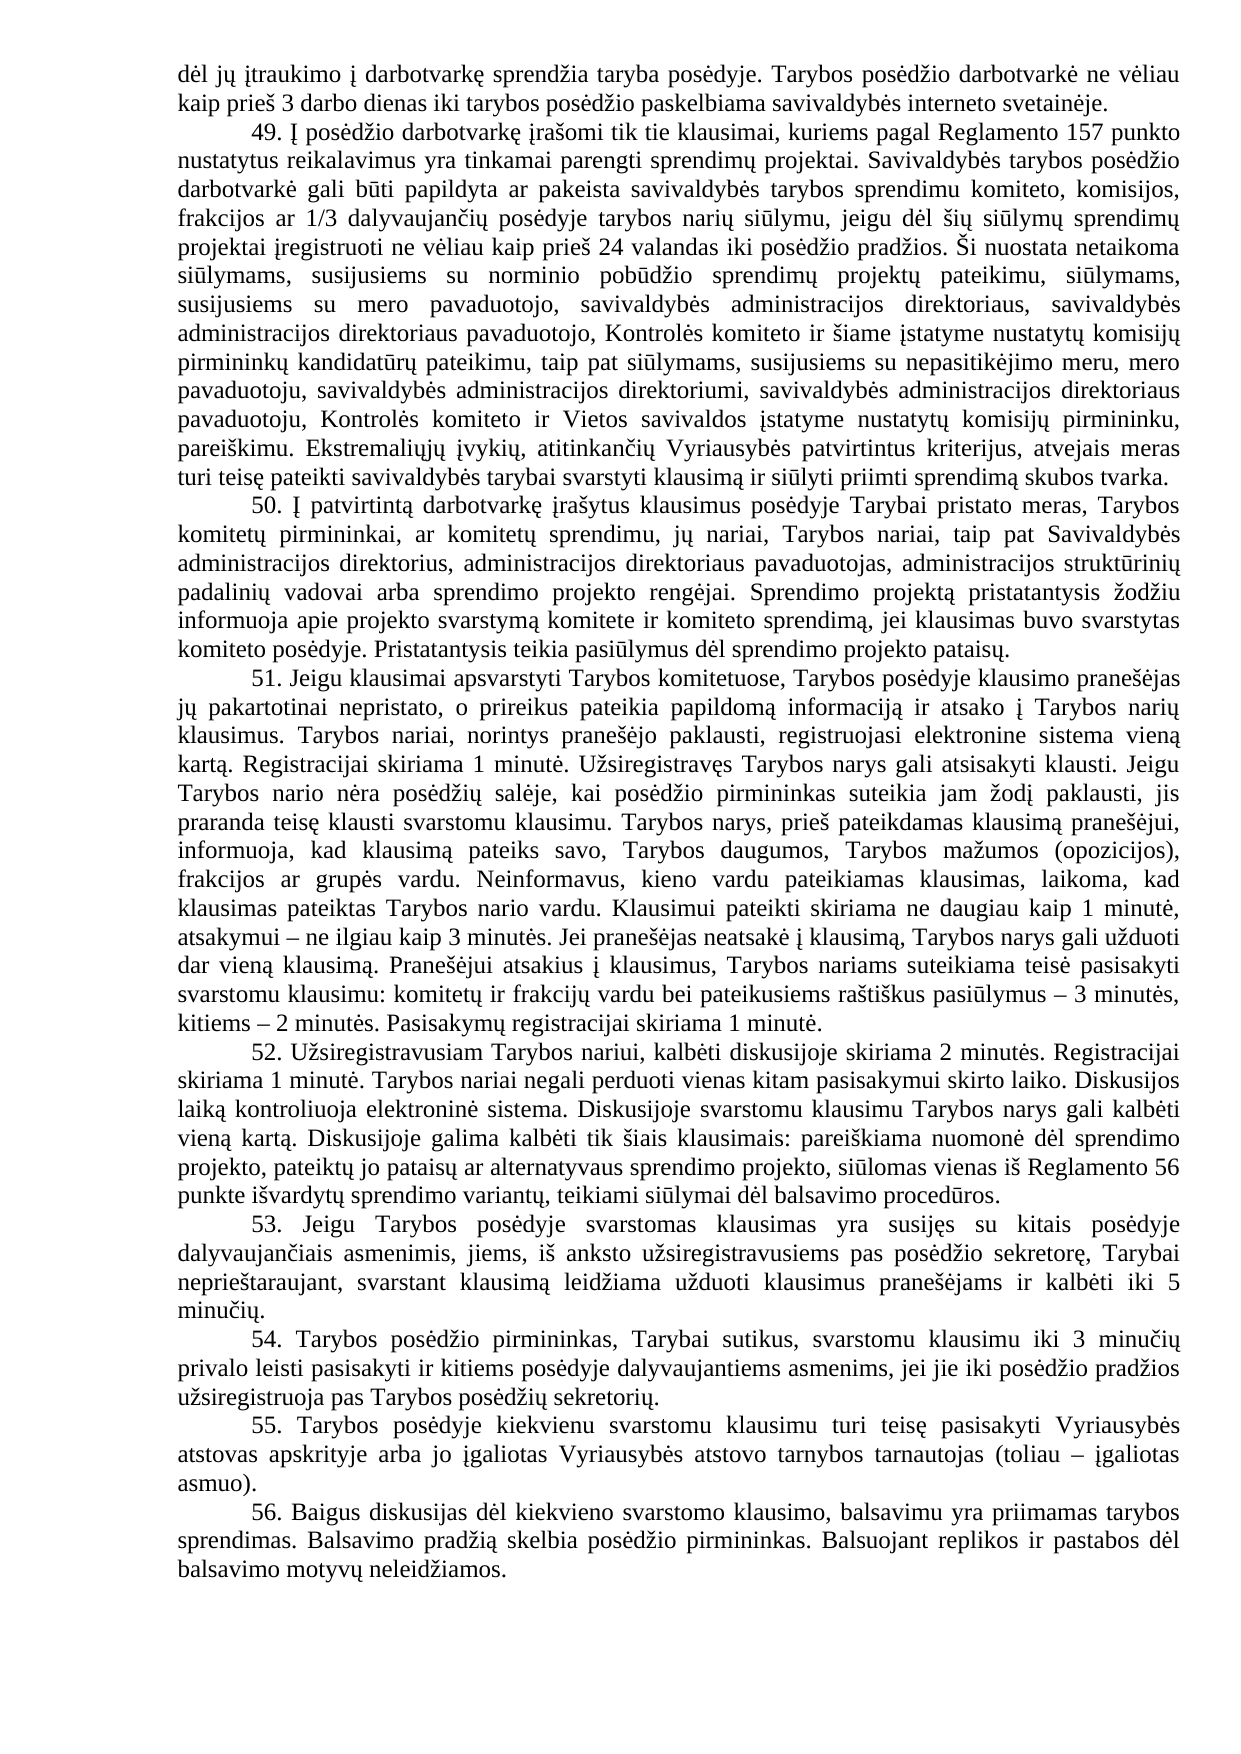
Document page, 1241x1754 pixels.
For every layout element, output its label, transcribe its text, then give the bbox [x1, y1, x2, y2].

text 51. Jeigu klausimai apsvarstyti Tarybos komitetuose, Tarybos posėdyje klausimo pranešėjas jų pakartotinai nepristato, o prireikus pateikia papildomą informaciją ir atsako į Tarybos narių klausimus. Tarybos nariai, norintys pranešėjo paklausti, registruojasi elektronine sistema vieną kartą. Registracijai skiriama 1 minutė. Užsiregistravęs Tarybos narys gali atsisakyti klausti. Jeigu Tarybos nario nėra posėdžių salėje, kai posėdžio pirmininkas suteikia jam žodį paklausti, jis praranda teisę klausti svarstomu klausimu. Tarybos narys, prieš pateikdamas klausimą pranešėjui, informuoja, kad klausimą pateiks savo, Tarybos daugumos, Tarybos mažumos (opozicijos), frakcijos ar grupės vardu. Neinformavus, kieno vardu pateikiamas klausimas, laikoma, kad klausimas pateiktas Tarybos nario vardu. Klausimui pateikti skiriama ne daugiau kaip 1 minutė, atsakymui – ne ilgiau kaip 3 minutės. Jei pranešėjas neatsakė į klausimą, Tarybos narys gali užduoti dar vieną klausimą. Pranešėjui atsakius į klausimus, Tarybos nariams suteikiama teisė pasisakyti svarstomu klausimu: komitetų ir frakcijų vardu bei pateikusiems raštiškus pasiūlymus – 3 minutės, kitiems – 2 minutės. Pasisakymų registracijai skiriama 1 minutė. [177, 663, 1181, 1037]
text 55. Tarybos posėdyje kiekvienu svarstomu klausimu turi teisę pasisakyti Vyriausybės atstovas apskrityje arba jo įgaliotas Vyriausybės atstovo tarnybos tarnautojas (toliau – įgaliotas asmuo). [177, 1410, 1181, 1497]
text 53. Jeigu Tarybos posėdyje svarstomas klausimas yra susijęs su kitais posėdyje dalyvaujančiais asmenimis, jiems, iš anksto užsiregistravusiems pas posėdžio sekretorę, Tarybai neprieštaraujant, svarstant klausimą leidžiama užduoti klausimus pranešėjams ir kalbėti iki 5 minučių. [177, 1209, 1181, 1324]
text 49. Į posėdžio darbotvarkę įrašomi tik tie klausimai, kuriems pagal Reglamento 157 punkto nustatytus reikalavimus yra tinkamai parengti sprendimų projektai. Savivaldybės tarybos posėdžio darbotvarkė gali būti papildyta ar pakeista savivaldybės tarybos sprendimu komiteto, komisijos, frakcijos ar 1/3 dalyvaujančių posėdyje tarybos narių siūlymu, jeigu dėl šių siūlymų sprendimų projektai įregistruoti ne vėliau kaip prieš 24 valandas iki posėdžio pradžios. Ši nuostata netaikoma siūlymams, susijusiems su norminio pobūdžio sprendimų projektų pateikimu, siūlymams, susijusiems su mero pavaduotojo, savivaldybės administracijos direktoriaus, savivaldybės administracijos direktoriaus pavaduotojo, Kontrolės komiteto ir šiame įstatyme nustatytų komisijų pirmininkų kandidatūrų pateikimu, taip pat siūlymams, susijusiems su nepasitikėjimo meru, mero pavaduotoju, savivaldybės administracijos direktoriumi, savivaldybės administracijos direktoriaus pavaduotoju, Kontrolės komiteto ir Vietos savivaldos įstatyme nustatytų komisijų pirmininku, pareiškimu. Ekstremaliųjų įvykių, atitinkančių Vyriausybės patvirtintus kriterijus, atvejais meras turi teisę pateikti savivaldybės tarybai svarstyti klausimą ir siūlyti priimti sprendimą skubos tvarka. [177, 117, 1181, 490]
text 50. Į patvirtintą darbotvarkę įrašytus klausimus posėdyje Tarybai pristato meras, Tarybos komitetų pirmininkai, ar komitetų sprendimu, jų nariai, Tarybos nariai, taip pat Savivaldybės administracijos direktorius, administracijos direktoriaus pavaduotojas, administracijos struktūrinių padalinių vadovai arba sprendimo projekto rengėjai. Sprendimo projektą pristatantysis žodžiu informuoja apie projekto svarstymą komitete ir komiteto sprendimą, jei klausimas buvo svarstytas komiteto posėdyje. Pristatantysis teikia pasiūlymus dėl sprendimo projekto pataisų. [177, 490, 1181, 663]
text dėl jų įtraukimo į darbotvarkę sprendžia taryba posėdyje. Tarybos posėdžio darbotvarkė ne vėliau kaip prieš 3 darbo dienas iki tarybos posėdžio paskelbiama savivaldybės interneto svetainėje. [177, 59, 1181, 117]
text 52. Užsiregistravusiam Tarybos nariui, kalbėti diskusijoje skiriama 2 minutės. Registracijai skiriama 1 minutė. Tarybos nariai negali perduoti vienas kitam pasisakymui skirto laiko. Diskusijos laiką kontroliuoja elektroninė sistema. Diskusijoje svarstomu klausimu Tarybos narys gali kalbėti vieną kartą. Diskusijoje galima kalbėti tik šiais klausimais: pareiškiama nuomonė dėl sprendimo projekto, pateiktų jo pataisų ar alternatyvaus sprendimo projekto, siūlomas vienas iš Reglamento 56 punkte išvardytų sprendimo variantų, teikiami siūlymai dėl balsavimo procedūros. [177, 1037, 1181, 1209]
text 56. Baigus diskusijas dėl kiekvieno svarstomo klausimo, balsavimu yra priimamas tarybos sprendimas. Balsavimo pradžią skelbia posėdžio pirmininkas. Balsuojant replikos ir pastabos dėl balsavimo motyvų neleidžiamos. [177, 1497, 1181, 1583]
text 54. Tarybos posėdžio pirmininkas, Tarybai sutikus, svarstomu klausimu iki 3 minučių privalo leisti pasisakyti ir kitiems posėdyje dalyvaujantiems asmenims, jei jie iki posėdžio pradžios užsiregistruoja pas Tarybos posėdžių sekretorių. [177, 1324, 1181, 1410]
